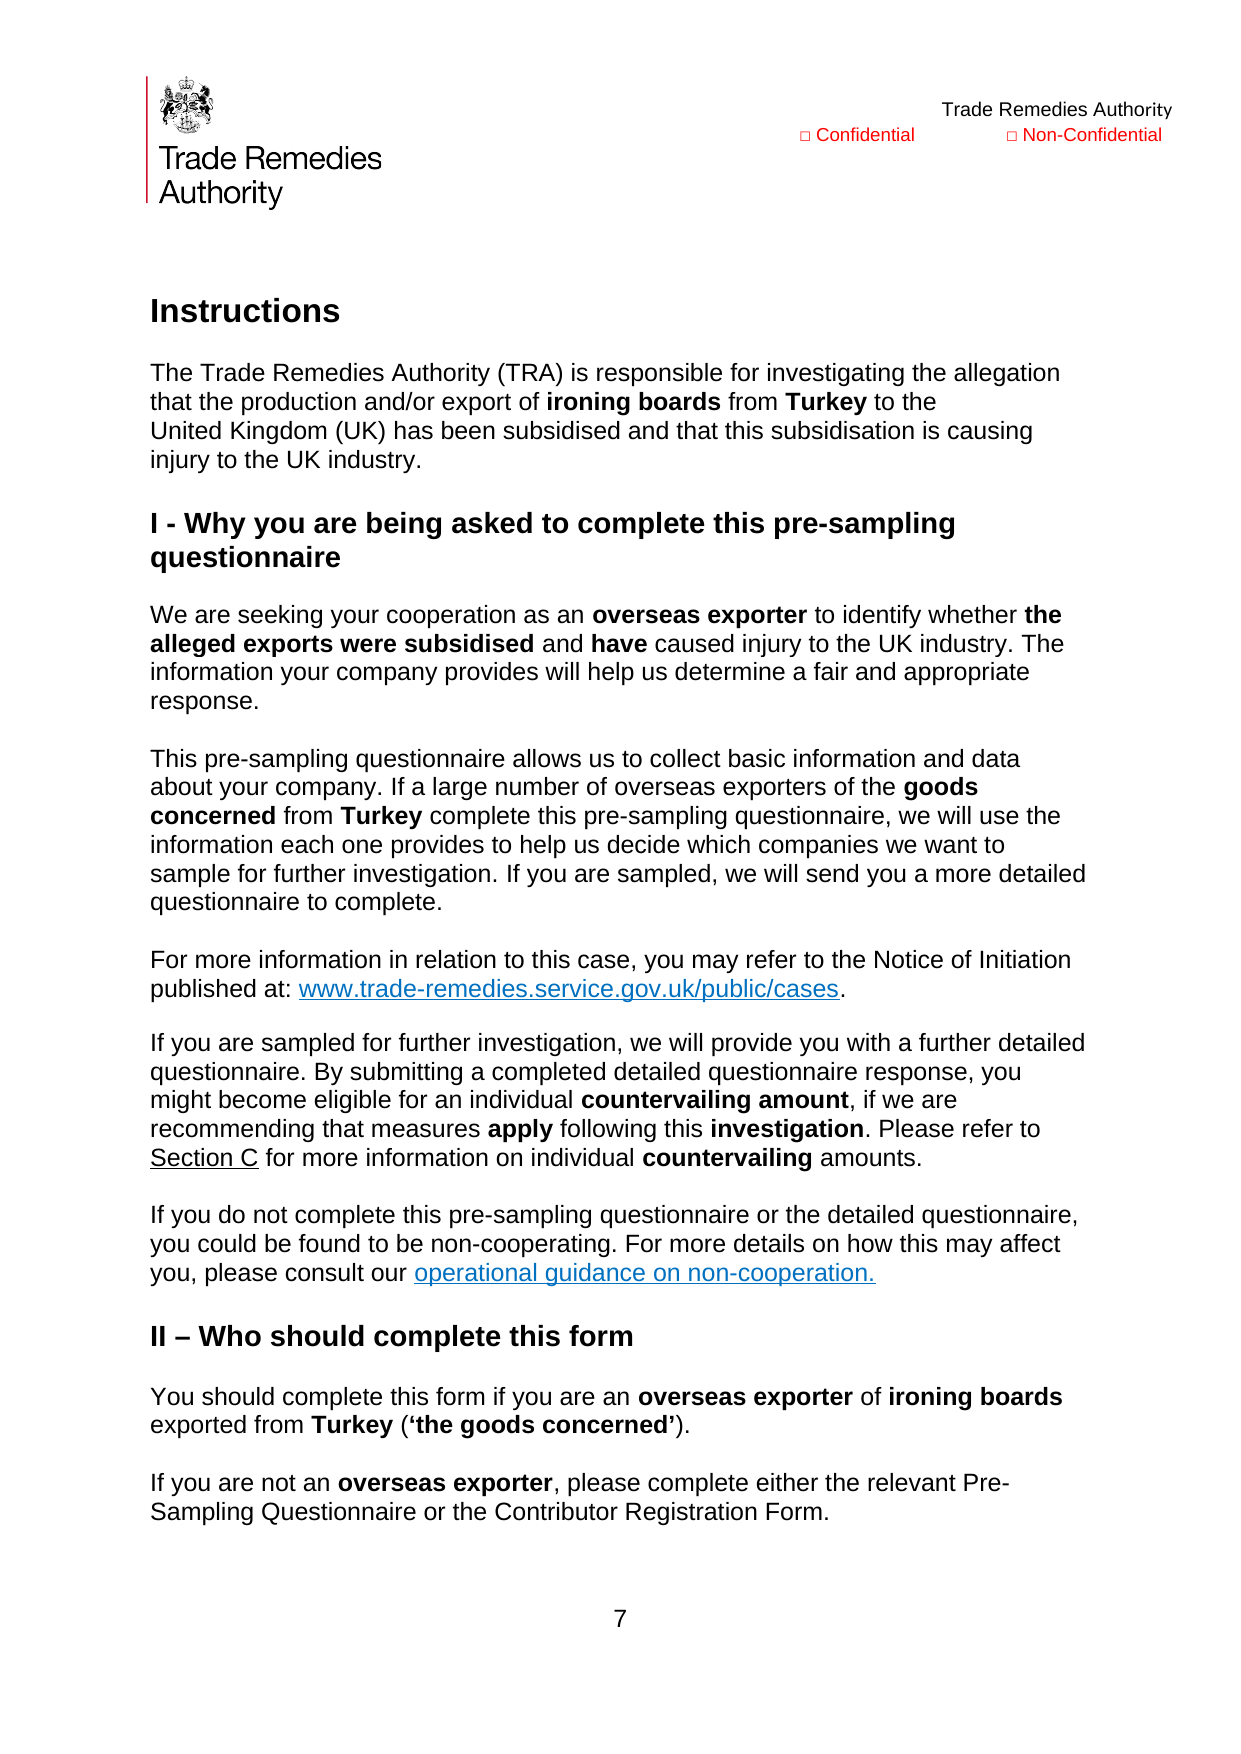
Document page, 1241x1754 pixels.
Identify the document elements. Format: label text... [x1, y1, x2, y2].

text If you do not complete this pre-sampling questionnaire or the detailed questionnaire, you could be found to be non-cooperating. For more details on how this may affect you, please consult our operational guidance on non-cooperation. [150, 1200, 1090, 1287]
subtitle I - Why you are being asked to complete this pre-sampling questionnaire [150, 506, 1090, 573]
text This pre-sampling questionnaire allows us to collect basic information and data about your company. If a large number of overseas exporters of the goods concerned from Turkey complete this pre-sampling questionnaire, we will use the information each one provides to help us decide which companies we want to sample for further investigation. If you are sampled, we will send you a more detailed questionnaire to complete. [150, 743, 1090, 916]
text The Trade Remedies Authority (TRA) is responsible for investigating the allegation that the production and/or export of ironing boards from Turkey to the United Kingdom (UK) has been subsidised and that this subsidisation is causing injury to the UK industry. [150, 358, 1090, 473]
text If you are sampled for further investigation, we will provide you with a further detailed questionnaire. By submitting a completed detailed questionnaire response, you might become eligible for an individual countervailing amount, if we are recommending that measures apply following this investigation. Please refer to Section C for more information on individual countervailing amounts. [150, 1028, 1090, 1172]
text You should complete this form if you are an overseas exporter of ironing boards exported from Turkey (‘the goods concerned’). [150, 1382, 1090, 1439]
subtitle Instructions [150, 291, 1090, 330]
text We are seeking your cooperation as an overseas exporter to identify whether the alleged exports were subsidised and have caused injury to the UK industry. The information your company provides will help us determine a fair and appropriate response. [150, 600, 1090, 715]
text For more information in relation to this case, you may refer to the Notice of Initiation published at: www.trade-remedies.service.gov.uk/public/cases. [150, 945, 1090, 1002]
text If you are not an overseas exporter, please complete either the relevant Pre-Sampling Questionnaire or the Contributor Registration Form. [150, 1468, 1090, 1526]
subtitle II – Who should complete this form [150, 1319, 1090, 1353]
